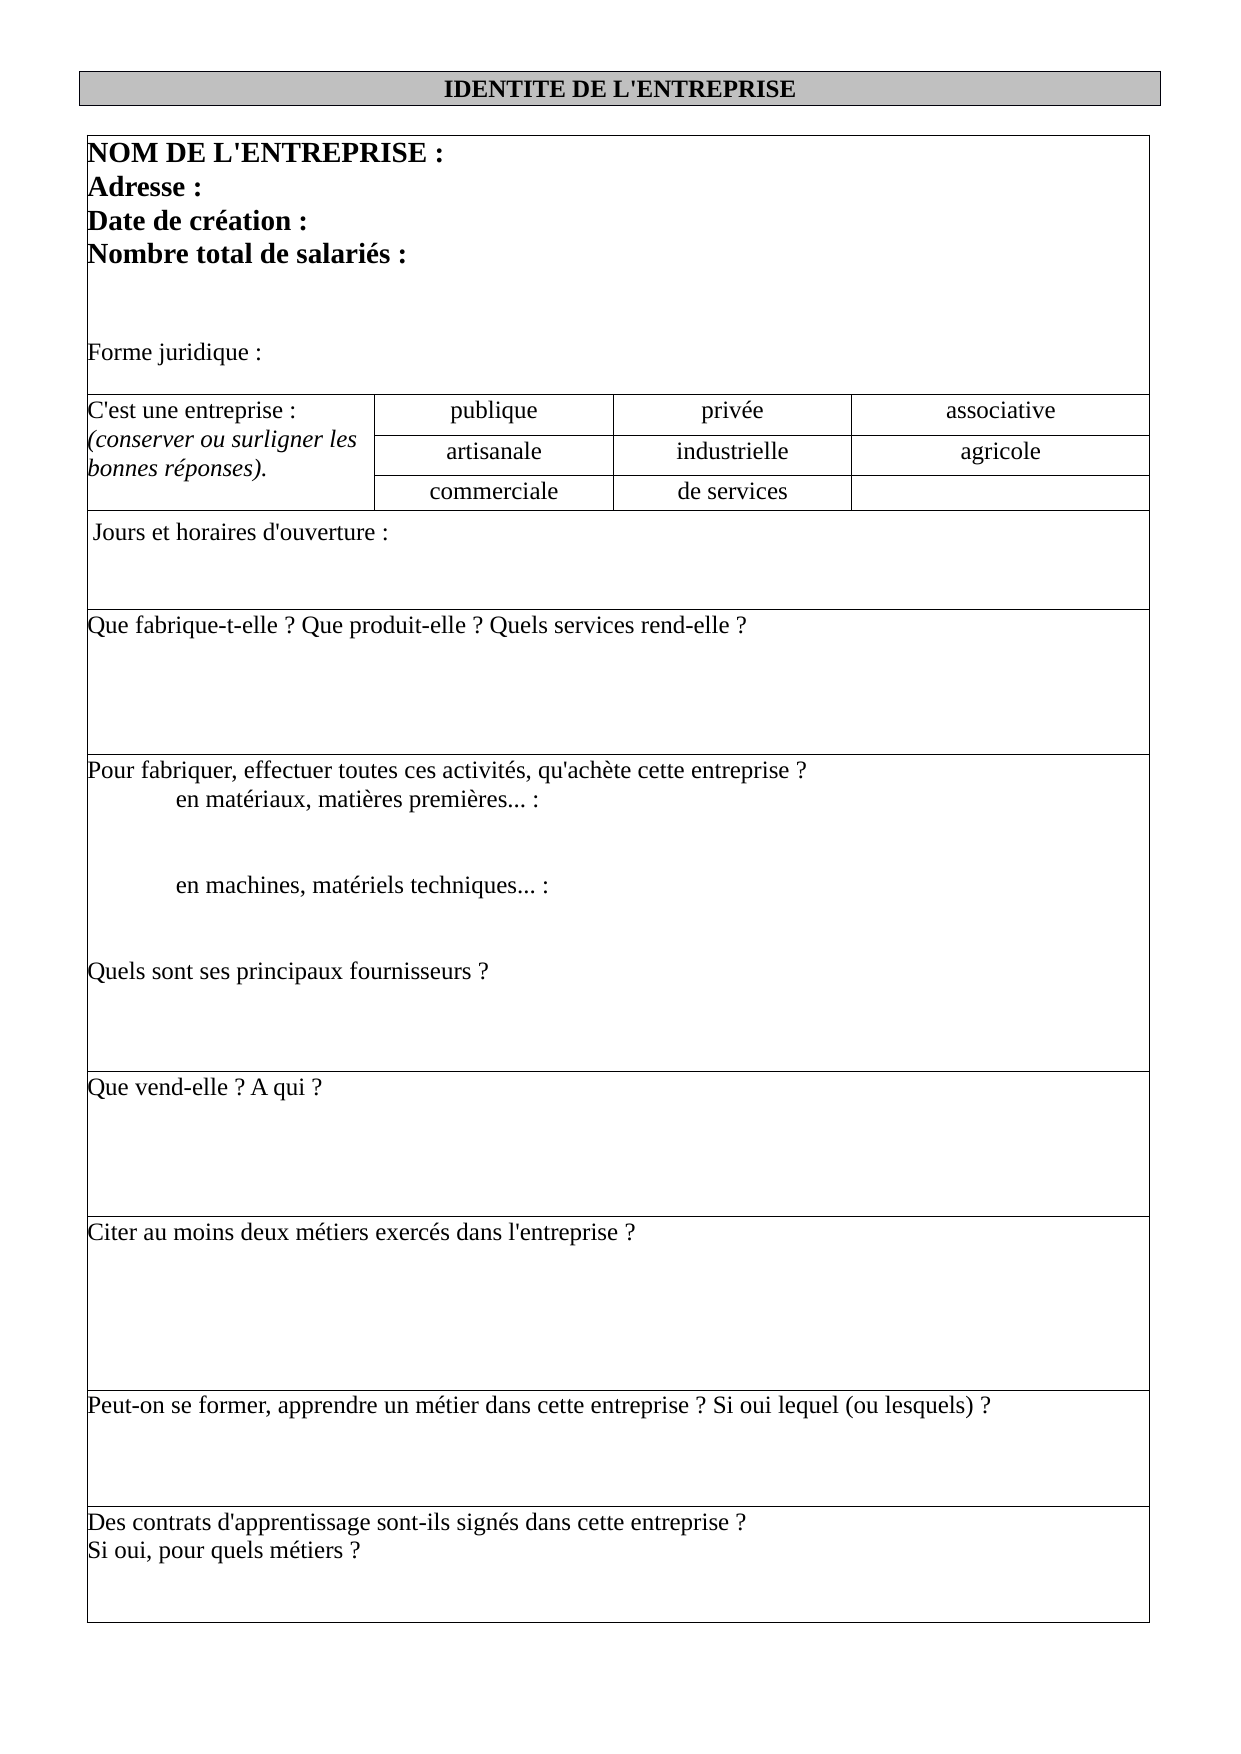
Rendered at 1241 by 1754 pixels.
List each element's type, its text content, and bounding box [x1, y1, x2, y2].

table_cell commerciale [375, 476, 613, 510]
table_cell [852, 476, 1149, 510]
table_cell Pour fabriquer, effectuer toutes ces activités, qu'achète cette entreprise ? en matériaux, matières premières... : en machines, matériels techniques... : Quels sont ses principaux fournisseurs ? [88, 755, 1149, 1071]
table_cell Peut-on se former, apprendre un métier dans cette entreprise ? Si oui lequel (ou lesquels) ? [88, 1391, 1149, 1506]
table_cell Que vend-elle ? A qui ? [88, 1072, 1149, 1216]
table_cell privée [614, 395, 851, 435]
table_cell artisanale [375, 436, 613, 475]
table_cell Que fabrique-t-elle ? Que produit-elle ? Quels services rend-elle ? [88, 610, 1149, 754]
table_cell industrielle [614, 436, 851, 475]
table_cell Citer au moins deux métiers exercés dans l'entreprise ? [88, 1217, 1149, 1389]
table_cell C'est une entreprise : (conserver ou surligner les bonnes réponses). [88, 395, 374, 510]
table_cell agricole [852, 436, 1149, 475]
text IDENTITE DE L'ENTREPRISE [80, 72, 1160, 105]
table_cell publique [375, 395, 613, 435]
table_header NOM DE L'ENTREPRISE : Adresse : Date de création : Nombre total de salariés : Forme juridique : [88, 136, 1149, 394]
table_cell de services [614, 476, 851, 510]
table_cell associative [852, 395, 1149, 435]
table_cell Des contrats d'apprentissage sont-ils signés dans cette entreprise ? Si oui, pour quels métiers ? [88, 1507, 1149, 1622]
table_cell Jours et horaires d'ouverture : [88, 511, 1149, 609]
